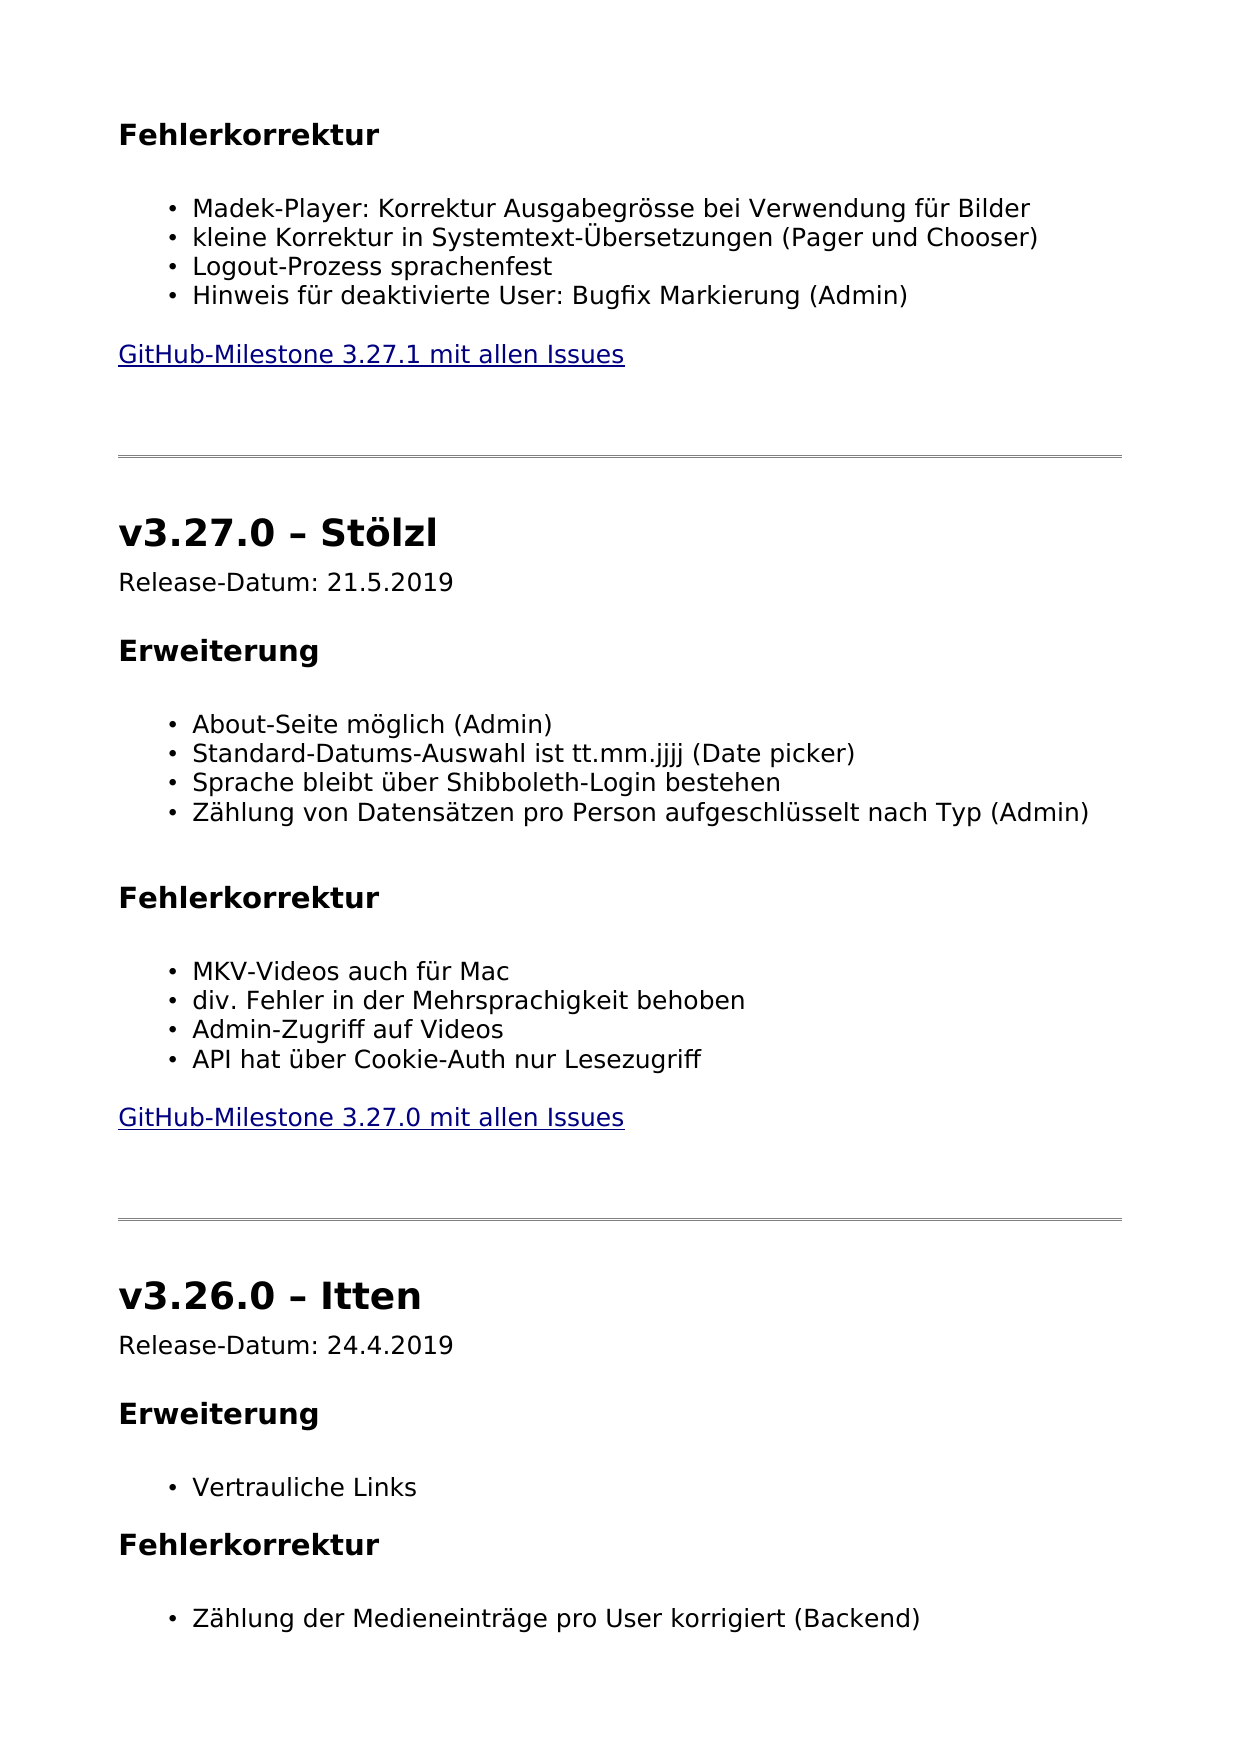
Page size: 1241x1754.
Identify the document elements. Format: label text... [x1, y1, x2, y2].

list kleine Korrektur in Systemtext-Übersetzungen (Pager und Chooser) [177, 223, 1122, 252]
subtitle Fehlerkorrektur [118, 1528, 1122, 1562]
list Sprache bleibt über Shibboleth-Login bestehen [177, 769, 1122, 798]
text GitHub-Milestone 3.27.0 mit allen Issues [118, 1103, 1122, 1191]
list Logout-Prozess sprachenfest [177, 252, 1122, 282]
subtitle Erweiterung [118, 634, 1122, 668]
list MKV-Videos auch für Mac [177, 957, 1122, 987]
subtitle Fehlerkorrektur [118, 118, 1122, 152]
list Zählung von Datensätzen pro Person aufgeschlüsselt nach Typ (Admin) [177, 798, 1122, 827]
subtitle Erweiterung [118, 1398, 1122, 1432]
subtitle Fehlerkorrektur [118, 881, 1122, 915]
list div. Fehler in der Mehrsprachigkeit behoben [177, 987, 1122, 1016]
list Zählung der Medieneinträge pro User korrigiert (Backend) [177, 1604, 1122, 1633]
list Standard-Datums-Auswahl ist tt.mm.jjjj (Date picker) [177, 739, 1122, 769]
list Madek-Player: Korrektur Ausgabegrösse bei Verwendung für Bilder [177, 194, 1122, 223]
text GitHub-Milestone 3.27.1 mit allen Issues [118, 340, 1122, 428]
list Vertrauliche Links [177, 1474, 1122, 1503]
list Admin-Zugriff auf Videos [177, 1016, 1122, 1045]
subtitle v3.27.0 – Stölzl [118, 512, 1122, 555]
subtitle v3.26.0 – Itten [118, 1275, 1122, 1318]
list API hat über Cookie-Auth nur Lesezugriff [177, 1045, 1122, 1074]
list About-Seite möglich (Admin) [177, 710, 1122, 739]
text Release-Datum: 21.5.2019 [118, 568, 1122, 597]
list Hinweis für deaktivierte User: Bugfix Markierung (Admin) [177, 282, 1122, 311]
text Release-Datum: 24.4.2019 [118, 1331, 1122, 1360]
